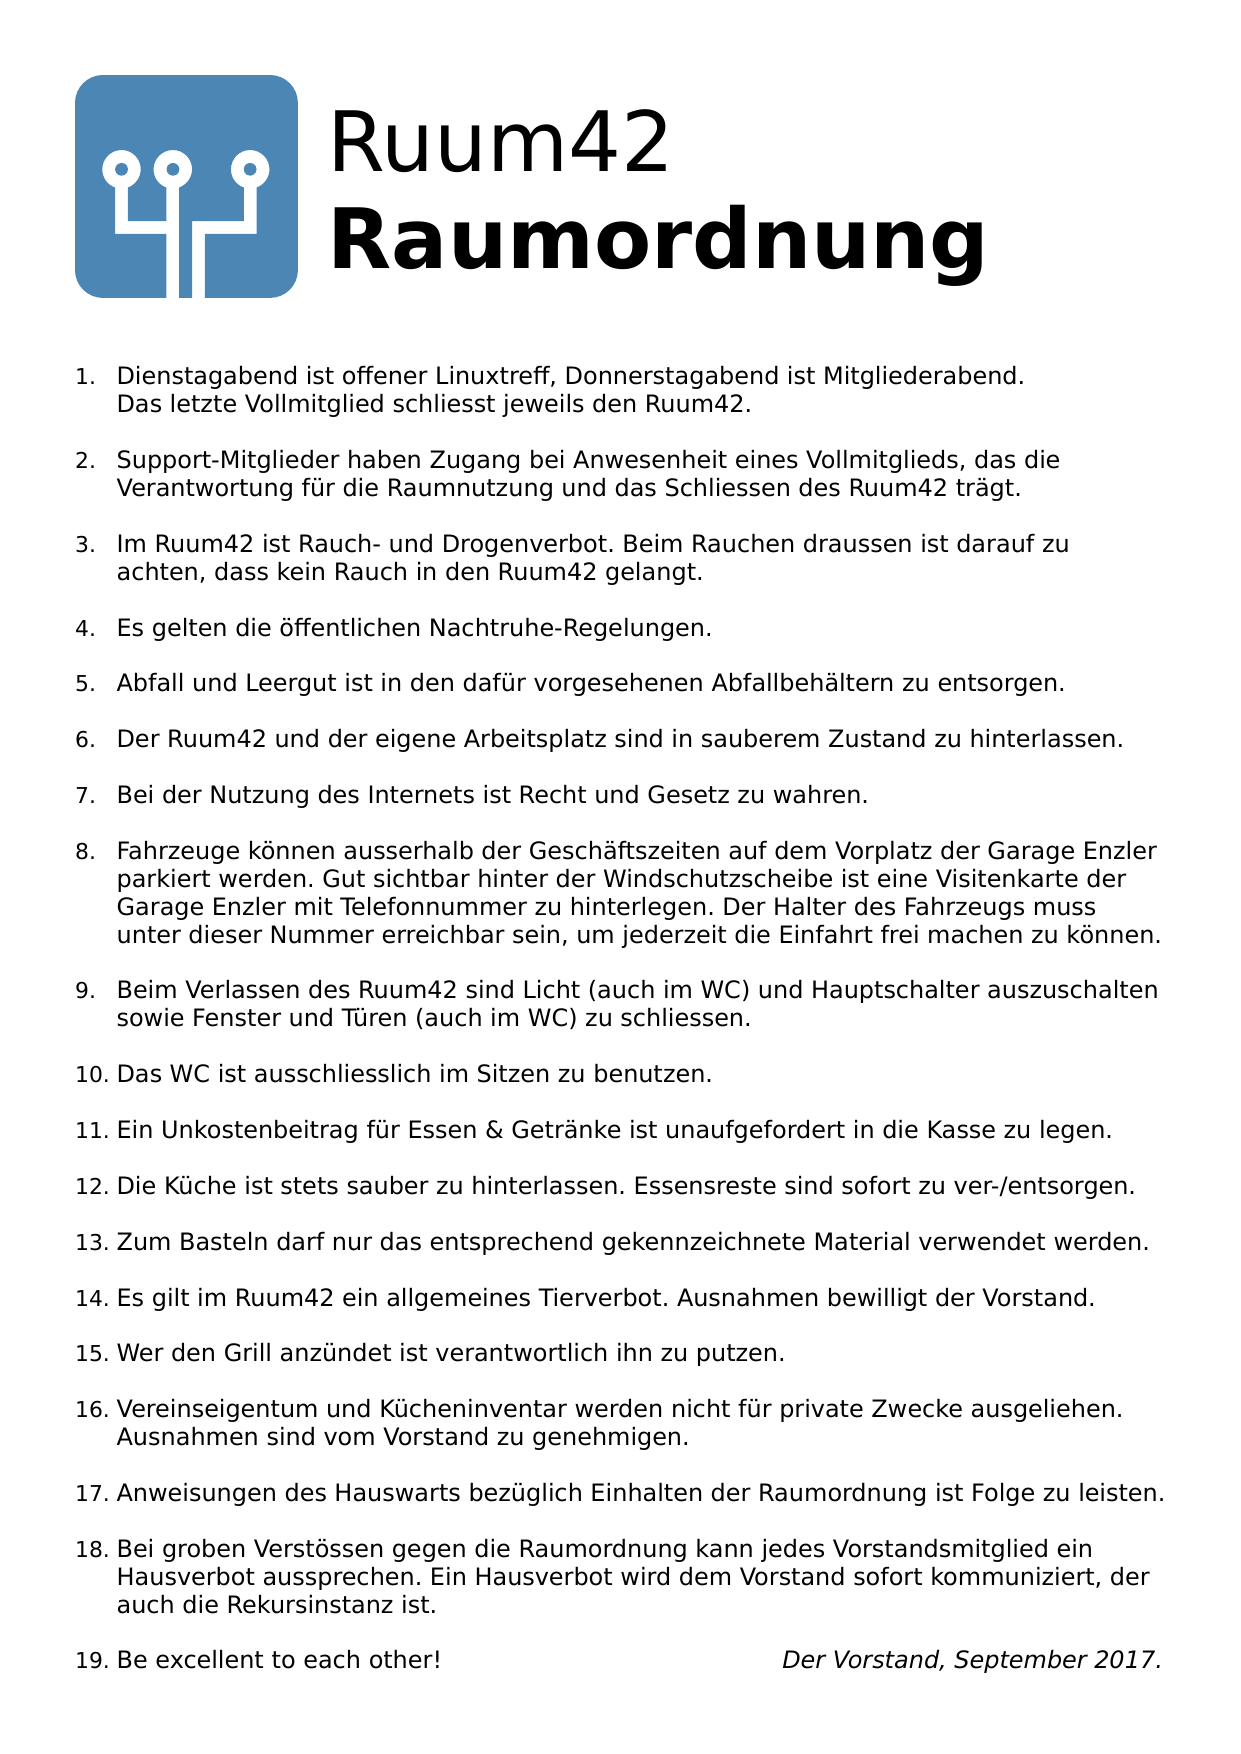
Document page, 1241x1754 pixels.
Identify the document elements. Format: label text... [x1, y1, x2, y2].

list Zum Basteln darf nur das entsprechend gekennzeichnete Material verwendet werden. [75, 1228, 1165, 1256]
list Abfall und Leergut ist in den dafür vorgesehenen Abfallbehältern zu entsorgen. [75, 669, 1165, 697]
list Es gelten die öffentlichen Nachtruhe-Regelungen. [75, 614, 1165, 642]
text [231, 151, 269, 191]
text Raumordnung [293, 191, 1165, 288]
list Vereinseigentum und Kücheninventar werden nicht für private Zwecke ausgeliehen. Ausnahmen sind vom Vorstand zu genehmigen. [75, 1395, 1165, 1451]
list Im Ruum42 ist Rauch- und Drogenverbot. Beim Rauchen draussen ist darauf zu achten, dass kein Rauch in den Ruum42 gelangt. [75, 530, 1165, 586]
text Ruum42 [297, 94, 1165, 191]
list Anweisungen des Hauswarts bezüglich Einhalten der Raumordnung ist Folge zu leisten. [75, 1479, 1171, 1507]
text [103, 151, 140, 191]
list Bei groben Verstössen gegen die Raumordnung kann jedes Vorstandsmitglied ein Hausverbot aussprechen. Ein Hausverbot wird dem Vorstand sofort kommuniziert, der auch die Rekursinstanz ist. [75, 1535, 1165, 1619]
list Fahrzeuge können ausserhalb der Geschäftszeiten auf dem Vorplatz der Garage Enzler parkiert werden. Gut sichtbar hinter der Windschutzscheibe ist eine Visitenkarte der Garage Enzler mit Telefonnummer zu hinterlegen. Der Halter des Fahrzeugs muss unter dieser Nummer erreichbar sein, um jederzeit die Einfahrt frei machen zu können. [75, 837, 1165, 949]
text [154, 151, 192, 191]
list Bei der Nutzung des Internets ist Recht und Gesetz zu wahren. [75, 781, 1165, 809]
list Die Küche ist stets sauber zu hinterlassen. Essensreste sind sofort zu ver-/entsorgen. [75, 1172, 1165, 1200]
list Be excellent to each other! Der Vorstand, September 2017. [75, 1647, 1165, 1674]
text [193, 191, 256, 288]
text [116, 191, 179, 288]
list Dienstagabend ist offener Linuxtreff, Donnerstagabend ist Mitgliederabend. Das letzte Vollmitglied schliesst jeweils den Ruum42. [75, 362, 1165, 418]
list Beim Verlassen des Ruum42 sind Licht (auch im WC) und Hauptschalter auszuschalten sowie Fenster und Türen (auch im WC) zu schliessen. [75, 977, 1165, 1032]
list Support-Mitglieder haben Zugang bei Anwesenheit eines Vollmitglieds, das die Verantwortung für die Raumnutzung und das Schliessen des Ruum42 trägt. [75, 446, 1165, 502]
list Ein Unkostenbeitrag für Essen & Getränke ist unaufgefordert in die Kasse zu legen. [75, 1116, 1165, 1144]
list Es gilt im Ruum42 ein allgemeines Tierverbot. Ausnahmen bewilligt der Vorstand. [75, 1284, 1165, 1312]
list Das WC ist ausschliesslich im Sitzen zu benutzen. [75, 1060, 1165, 1088]
list Der Ruum42 und der eigene Arbeitsplatz sind in sauberem Zustand zu hinterlassen. [75, 725, 1165, 753]
list Wer den Grill anzündet ist verantwortlich ihn zu putzen. [75, 1339, 1165, 1367]
